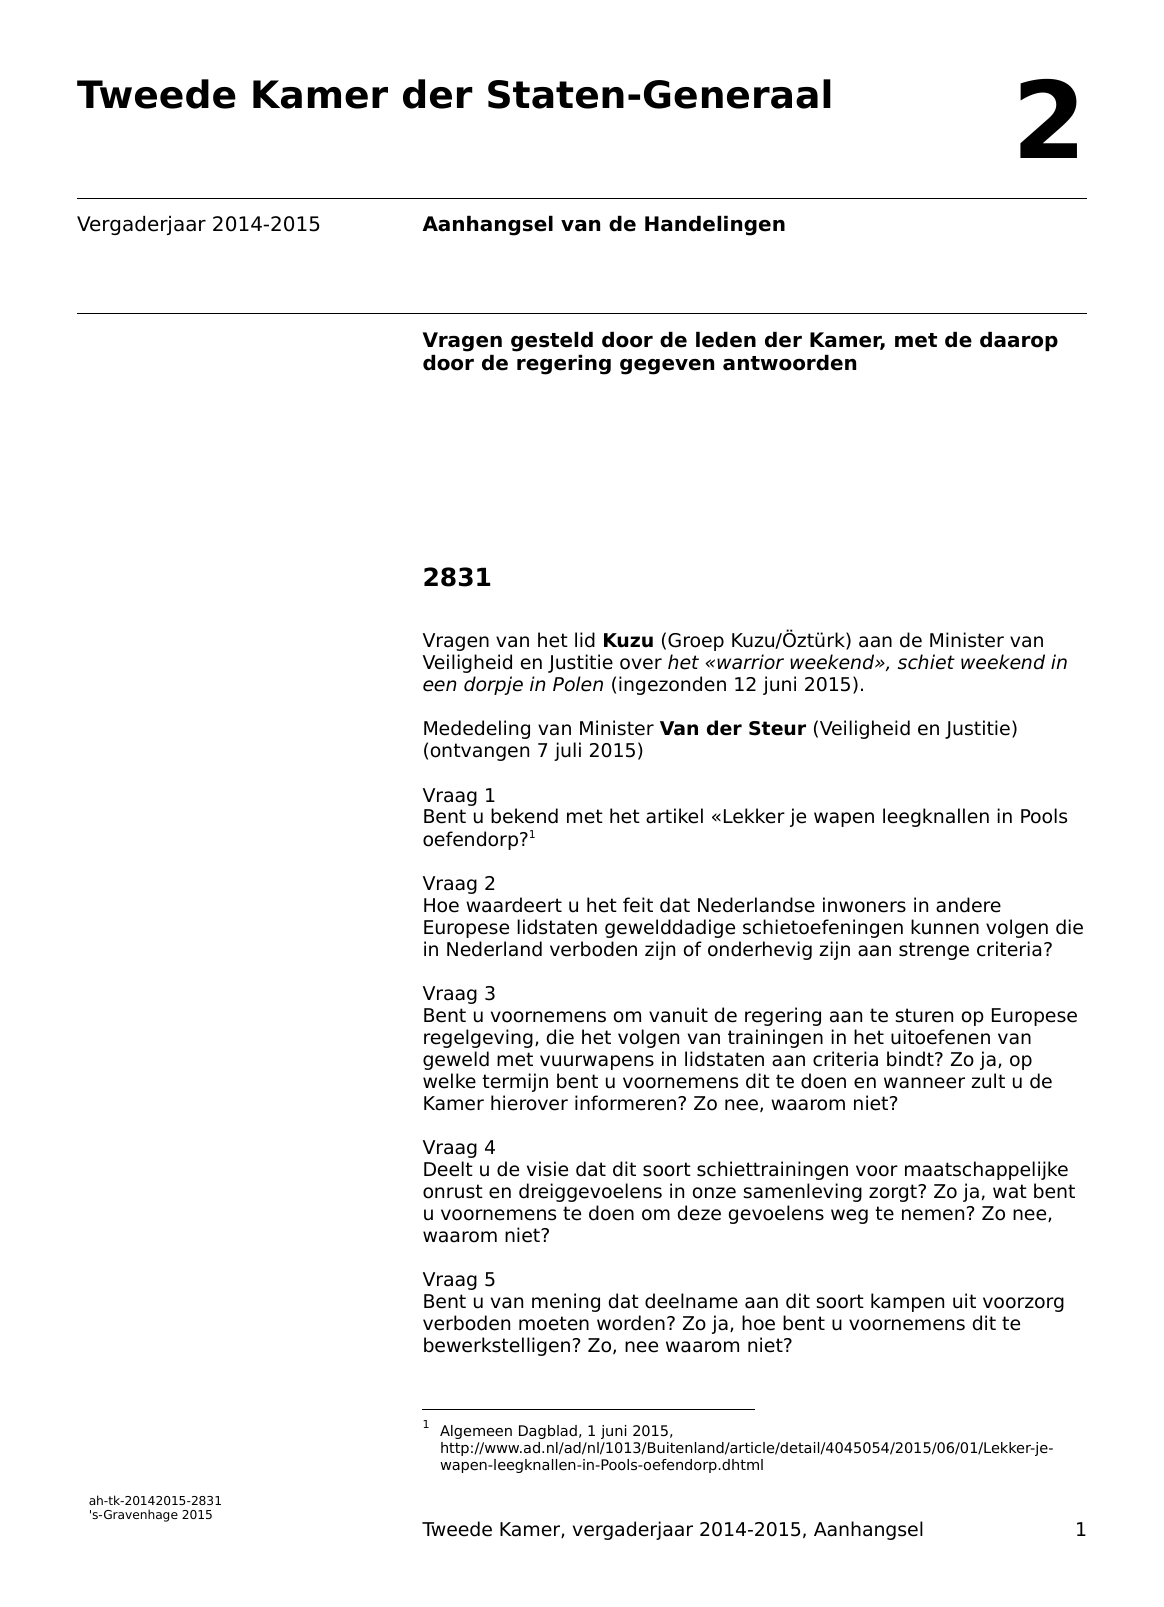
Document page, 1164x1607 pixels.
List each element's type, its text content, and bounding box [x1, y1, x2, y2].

text Vragen van het lid Kuzu (Groep Kuzu/Öztürk) aan de Minister van Veiligheid en Justitie over het «warrior weekend», schiet weekend in een dorpje in Polen (ingezonden 12 juni 2015). [422, 630, 1087, 696]
text Bent u bekend met het artikel «Lekker je wapen leegknallen in Pools oefendorp? [422, 806, 1087, 850]
text Vraag 1 [422, 784, 1087, 806]
text Bent u van mening dat deelname aan dit soort kampen uit voorzorg verboden moeten worden? Zo ja, hoe bent u voornemens dit te bewerkstelligen? Zo, nee waarom niet? [422, 1291, 1087, 1357]
text ah-tk-20142015-2831 [88, 1494, 323, 1508]
table_cell [77, 314, 422, 375]
text Vraag 2 [422, 873, 1087, 894]
table_header 2 [886, 59, 1087, 198]
text Vraag 5 [422, 1269, 1087, 1291]
text Vraag 3 [422, 983, 1087, 1005]
text Vraag 4 [422, 1137, 1087, 1159]
text Hoe waardeert u het feit dat Nederlandse inwoners in andere Europese lidstaten gewelddadige schietoefeningen kunnen volgen die in Nederland verboden zijn of onderhevig zijn aan strenge criteria? [422, 894, 1087, 961]
table_cell Aanhangsel van de Handelingen [422, 199, 1087, 313]
text 2831 [422, 563, 1087, 592]
text Deelt u de visie dat dit soort schiettrainingen voor maatschappelijke onrust en dreiggevoelens in onze samenleving zorgt? Zo ja, wat bent u voornemens te doen om deze gevoelens weg te nemen? Zo nee, waarom niet? [422, 1159, 1087, 1247]
table_cell Vragen gesteld door de leden der Kamer, met de daarop door de regering gegeven antwoorden [422, 314, 1087, 375]
table_cell Vergaderjaar 2014-2015 [77, 199, 422, 313]
table_header Tweede Kamer der Staten-Generaal [77, 59, 886, 198]
text Mededeling van Minister Van der Steur (Veiligheid en Justitie) (ontvangen 7 juli 2015) [422, 718, 1087, 762]
text Algemeen Dagblad, 1 juni 2015, http://www.ad.nl/ad/nl/1013/Buitenland/article/detail/4045054/2015/06/01/Lekker-je-wapen-leegknallen-in-Pools-oefendorp.dhtml [422, 1418, 1087, 1474]
text 's-Gravenhage 2015 [88, 1508, 323, 1522]
text Bent u voornemens om vanuit de regering aan te sturen op Europese regelgeving, die het volgen van trainingen in het uitoefenen van geweld met vuurwapens in lidstaten aan criteria bindt? Zo ja, op welke termijn bent u voornemens dit te doen en wanneer zult u de Kamer hierover informeren? Zo nee, waarom niet? [422, 1005, 1087, 1114]
